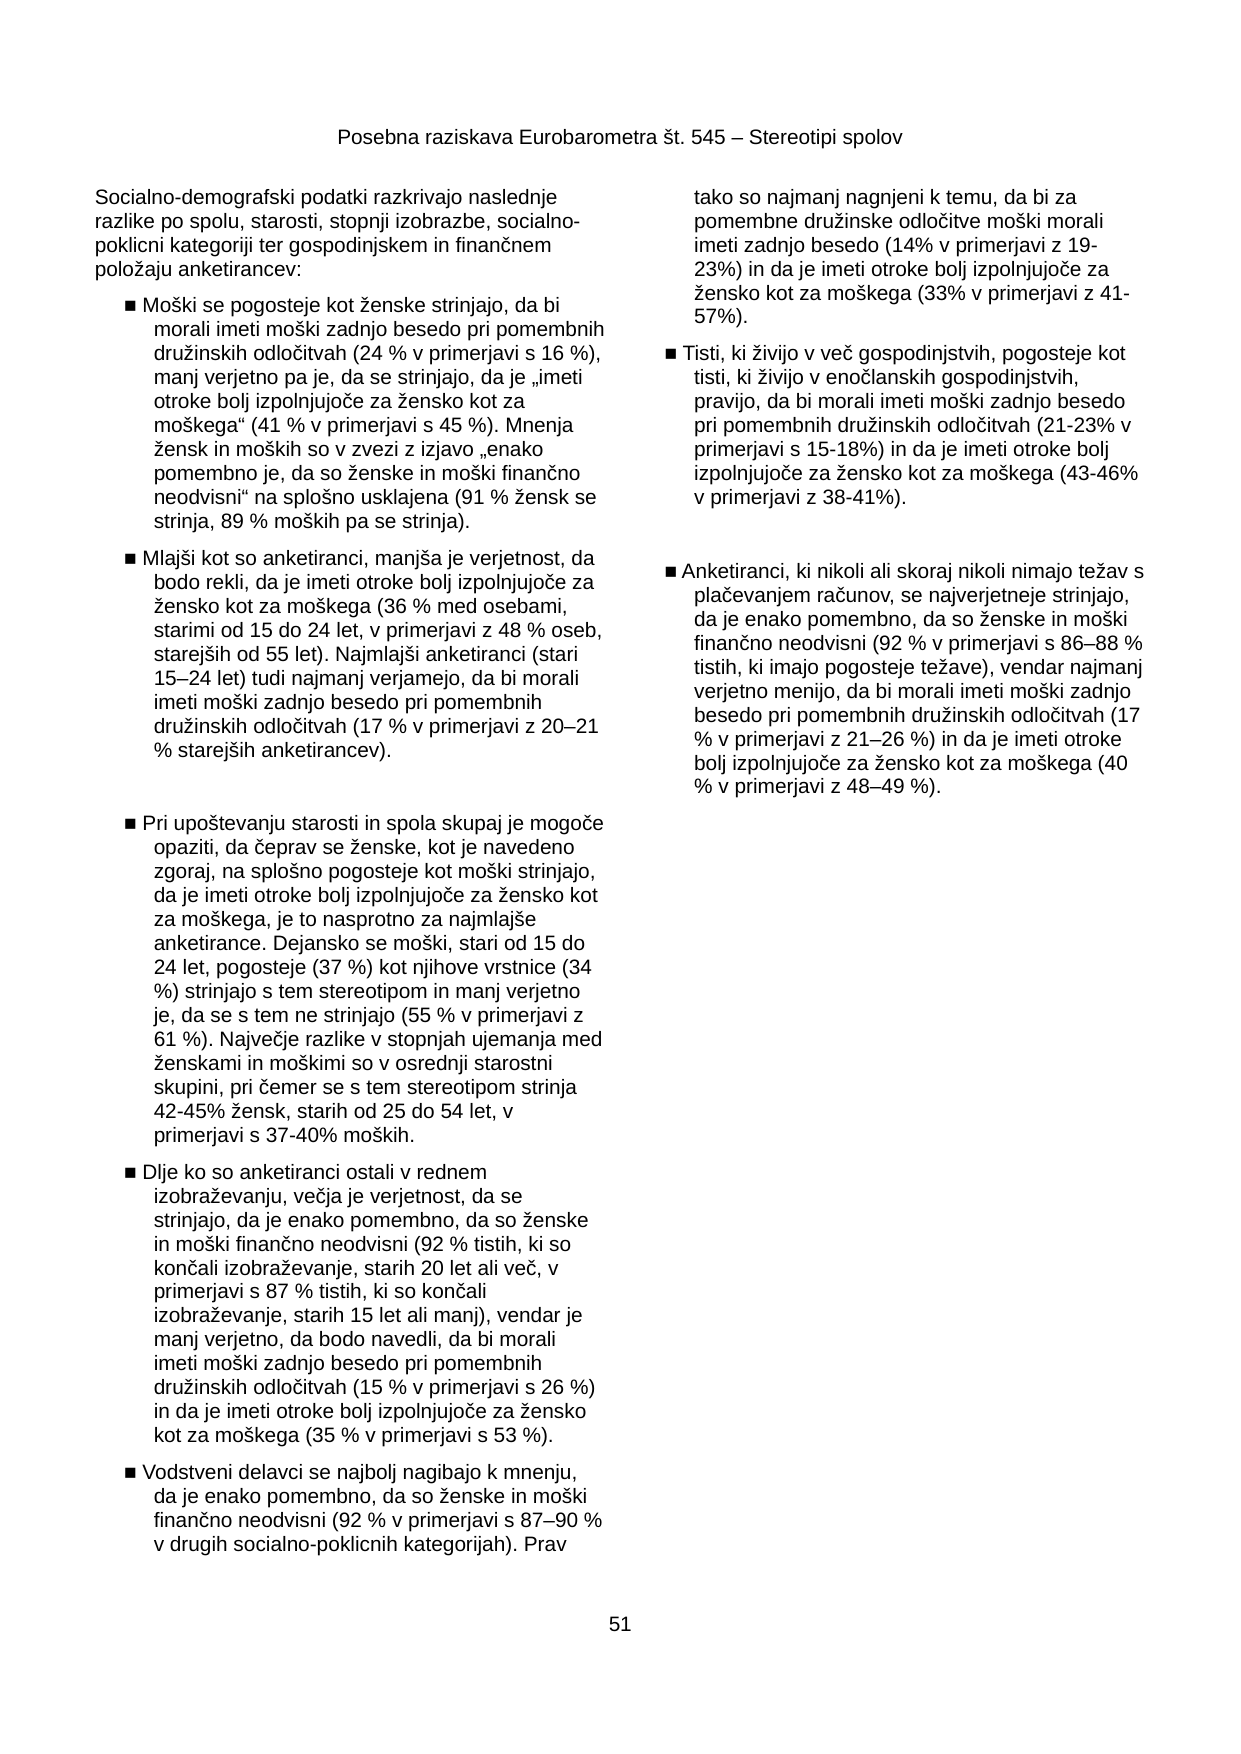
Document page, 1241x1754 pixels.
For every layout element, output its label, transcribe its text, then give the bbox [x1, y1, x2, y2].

text ■ Anketiranci, ki nikoli ali skoraj nikoli nimajo težav s plačevanjem računov, se najverjetneje strinjajo, da je enako pomembno, da so ženske in moški finančno neodvisni (92 % v primerjavi s 86–88 % tistih, ki imajo pogosteje težave), vendar najmanj verjetno menijo, da bi morali imeti moški zadnjo besedo pri pomembnih družinskih odločitvah (17 % v primerjavi z 21–26 %) in da je imeti otroke bolj izpolnjujoče za žensko kot za moškega (40 % v primerjavi z 48–49 %). [664, 559, 1146, 798]
text ■ Moški se pogosteje kot ženske strinjajo, da bi morali imeti moški zadnjo besedo pri pomembnih družinskih odločitvah (24 % v primerjavi s 16 %), manj verjetno pa je, da se strinjajo, da je „imeti otroke bolj izpolnjujoče za žensko kot za moškega“ (41 % v primerjavi s 45 %). Mnenja žensk in moških so v zvezi z izjavo „enako pomembno je, da so ženske in moški finančno neodvisni“ na splošno usklajena (91 % žensk se strinja, 89 % moških pa se strinja). [124, 293, 605, 533]
text Socialno-demografski podatki razkrivajo naslednje razlike po spolu, starosti, stopnji izobrazbe, socialno-poklicni kategoriji ter gospodinjskem in finančnem položaju anketirancev: [94, 184, 605, 280]
text ■ Tisti, ki živijo v več gospodinjstvih, pogosteje kot tisti, ki živijo v enočlanskih gospodinjstvih, pravijo, da bi morali imeti moški zadnjo besedo pri pomembnih družinskih odločitvah (21-23% v primerjavi s 15-18%) in da je imeti otroke bolj izpolnjujoče za žensko kot za moškega (43-46% v primerjavi z 38-41%). [664, 341, 1146, 509]
text ■ Mlajši kot so anketiranci, manjša je verjetnost, da bodo rekli, da je imeti otroke bolj izpolnjujoče za žensko kot za moškega (36 % med osebami, starimi od 15 do 24 let, v primerjavi z 48 % oseb, starejših od 55 let). Najmlajši anketiranci (stari 15–24 let) tudi najmanj verjamejo, da bi morali imeti moški zadnjo besedo pri pomembnih družinskih odločitvah (17 % v primerjavi z 20–21 % starejših anketirancev). [124, 546, 605, 761]
text ■ Pri upoštevanju starosti in spola skupaj je mogoče opaziti, da čeprav se ženske, kot je navedeno zgoraj, na splošno pogosteje kot moški strinjajo, da je imeti otroke bolj izpolnjujoče za žensko kot za moškega, je to nasprotno za najmlajše anketirance. Dejansko se moški, stari od 15 do 24 let, pogosteje (37 %) kot njihove vrstnice (34 %) strinjajo s tem stereotipom in manj verjetno je, da se s tem ne strinjajo (55 % v primerjavi z 61 %). Največje razlike v stopnjah ujemanja med ženskami in moškimi so v osrednji starostni skupini, pri čemer se s tem stereotipom strinja 42-45% žensk, starih od 25 do 54 let, v primerjavi s 37-40% moških. [124, 811, 605, 1147]
text ■ Dlje ko so anketiranci ostali v rednem izobraževanju, večja je verjetnost, da se strinjajo, da je enako pomembno, da so ženske in moški finančno neodvisni (92 % tistih, ki so končali izobraževanje, starih 20 let ali več, v primerjavi s 87 % tistih, ki so končali izobraževanje, starih 15 let ali manj), vendar je manj verjetno, da bodo navedli, da bi morali imeti moški zadnjo besedo pri pomembnih družinskih odločitvah (15 % v primerjavi s 26 %) in da je imeti otroke bolj izpolnjujoče za žensko kot za moškega (35 % v primerjavi s 53 %). [124, 1159, 605, 1447]
text ■ Vodstveni delavci se najbolj nagibajo k mnenju, da je enako pomembno, da so ženske in moški finančno neodvisni (92 % v primerjavi s 87–90 % v drugih socialno-poklicnih kategorijah). Prav [124, 1460, 605, 1556]
text tako so najmanj nagnjeni k temu, da bi za pomembne družinske odločitve moški morali imeti zadnjo besedo (14% v primerjavi z 19-23%) in da je imeti otroke bolj izpolnjujoče za žensko kot za moškega (33% v primerjavi z 41-57%). [664, 184, 1146, 328]
